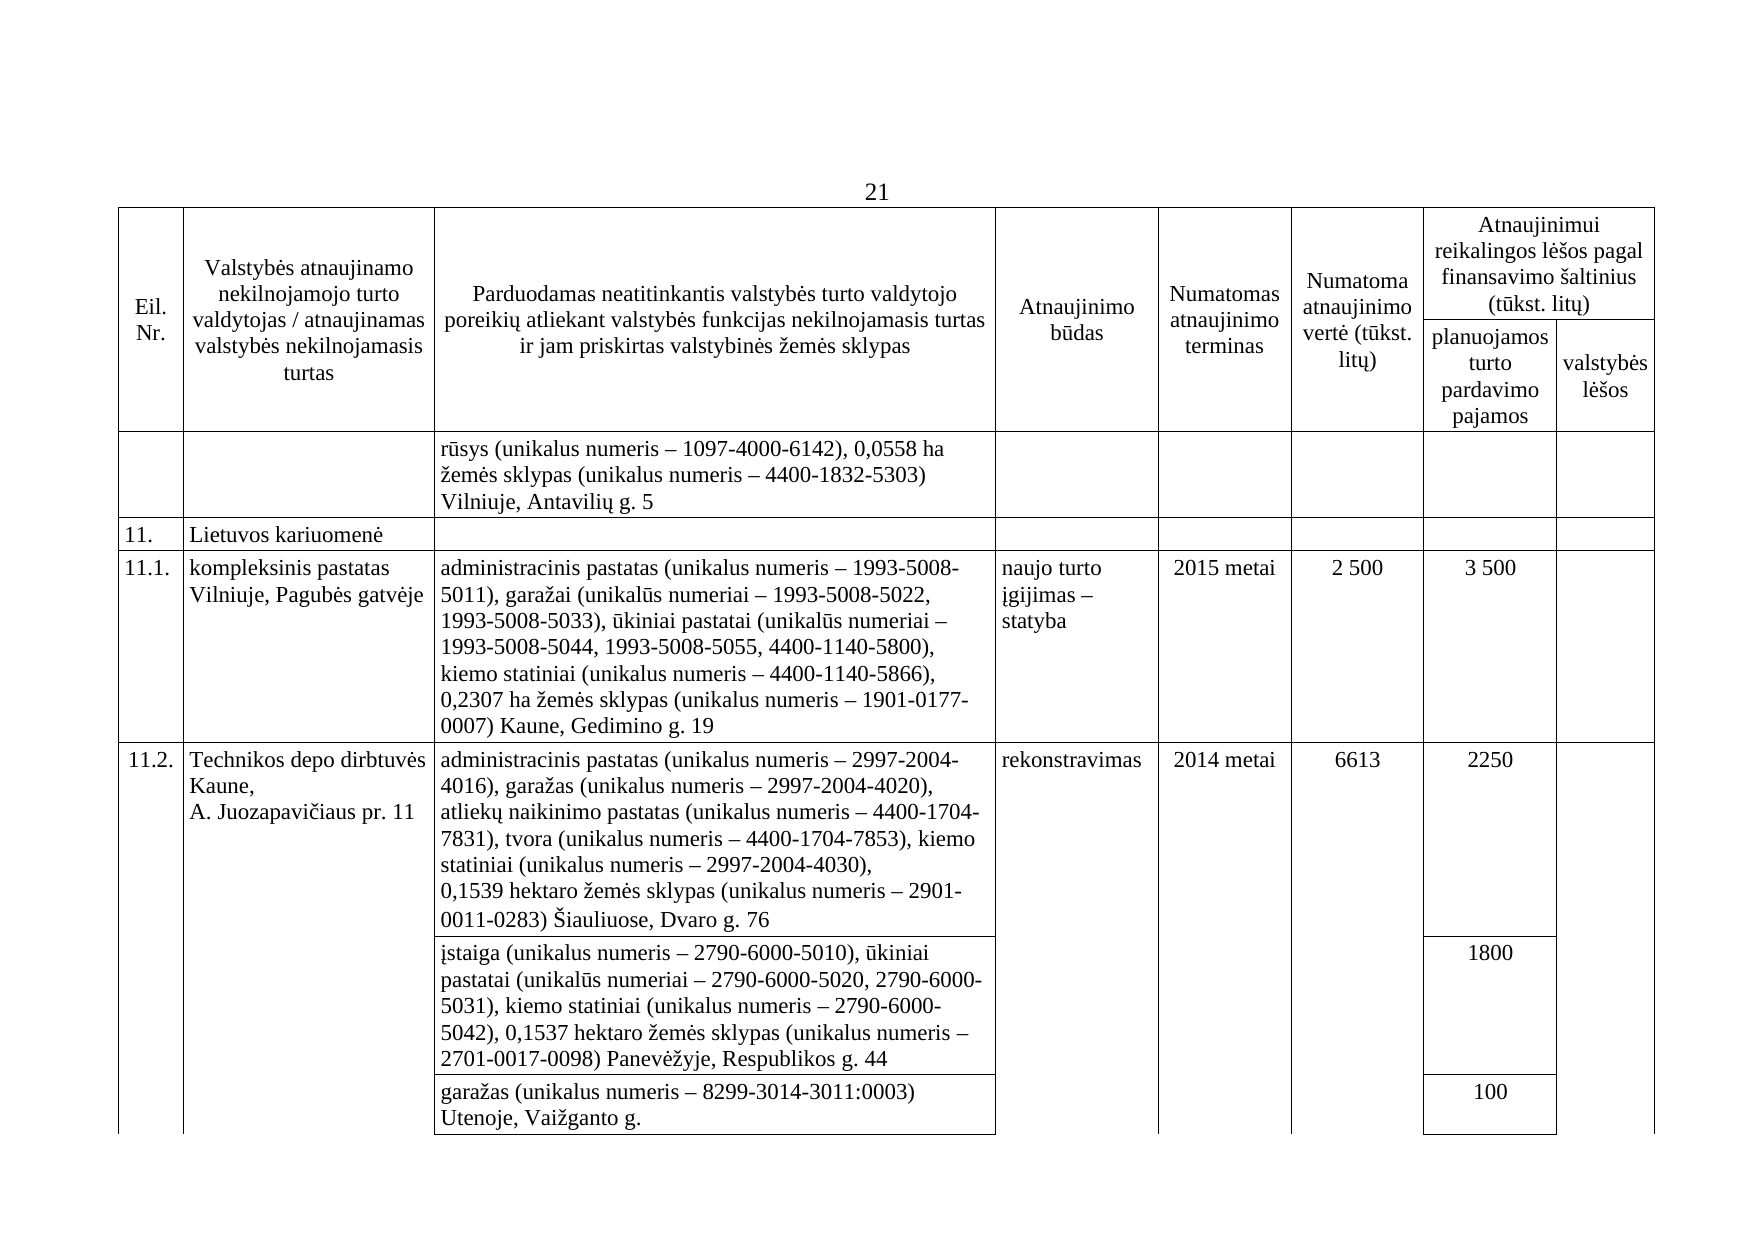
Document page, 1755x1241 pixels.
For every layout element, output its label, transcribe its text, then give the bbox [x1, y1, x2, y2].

table_cell 1800 [1424, 937, 1556, 1074]
table_cell administracinis pastatas (unikalus numeris – 2997-2004-4016), garažas (unikalus numeris – 2997-2004-4020), atliekų naikinimo pastatas (unikalus numeris – 4400-1704-7831), tvora (unikalus numeris – 4400-1704-7853), kiemo statiniai (unikalus numeris – 2997-2004-4030), 0,1539 hektaro žemės sklypas (unikalus numeris – 2901-0011-0283) Šiauliuose, Dvaro g. 76 [435, 743, 995, 936]
table_cell rekonstravimas [996, 743, 1158, 936]
table_cell [1159, 518, 1291, 550]
table_cell [1292, 936, 1423, 1074]
table_cell [1292, 432, 1423, 517]
table_cell naujo turto įgijimas – statyba [996, 551, 1158, 742]
table_cell [1292, 518, 1423, 550]
table_header Numatoma atnaujinimo vertė (tūkst. litų) [1292, 208, 1423, 431]
table_cell 11.1. [119, 551, 183, 742]
table_cell [119, 936, 183, 1074]
table_cell [996, 432, 1158, 517]
table_header Parduodamas neatitinkantis valstybės turto valdytojo poreikių atliekant valstybės funkcijas nekilnojamasis turtas ir jam priskirtas valstybinės žemės sklypas [435, 208, 995, 431]
table_cell [1159, 1074, 1291, 1134]
table_cell 3 500 [1424, 551, 1556, 742]
table_cell [119, 1074, 183, 1134]
table_header Atnaujinimo būdas [996, 208, 1158, 431]
table_cell [1292, 1074, 1423, 1134]
table_cell garažas (unikalus numeris – 8299-3014-3011:0003) Utenoje, Vaižganto g. [435, 1075, 995, 1134]
table_cell administracinis pastatas (unikalus numeris – 1993-5008-5011), garažai (unikalūs numeriai – 1993-5008-5022, 1993-5008-5033), ūkiniai pastatai (unikalūs numeriai – 1993-5008-5044, 1993-5008-5055, 4400-1140-5800), kiemo statiniai (unikalus numeris – 4400-1140-5866), 0,2307 ha žemės sklypas (unikalus numeris – 1901-0177-0007) Kaune, Gedimino g. 19 [435, 551, 995, 742]
table_cell [996, 1074, 1158, 1134]
table_cell 11. [119, 518, 183, 550]
table_cell 6613 [1292, 743, 1423, 936]
table_cell [184, 936, 434, 1074]
table_cell Technikos depo dirbtuvės Kaune, A. Juozapavičiaus pr. 11 [184, 743, 434, 936]
table_cell planuojamos turto pardavimo pajamos [1424, 320, 1556, 431]
table_cell 2015 metai [1159, 551, 1291, 742]
table_cell 100 [1424, 1075, 1556, 1134]
table_cell [1424, 432, 1556, 517]
table_cell 2 500 [1292, 551, 1423, 742]
table_cell [184, 432, 434, 517]
table_header Eil. Nr. [119, 208, 183, 431]
table_cell [184, 1074, 434, 1134]
table_cell 2014 metai [1159, 743, 1291, 936]
table_cell [1557, 551, 1654, 742]
table_cell įstaiga (unikalus numeris – 2790-6000-5010), ūkiniai pastatai (unikalūs numeriai – 2790-6000-5020, 2790-6000-5031), kiemo statiniai (unikalus numeris – 2790-6000-5042), 0,1537 hektaro žemės sklypas (unikalus numeris – 2701-0017-0098) Panevėžyje, Respublikos g. 44 [435, 937, 995, 1074]
table_cell [1424, 518, 1556, 550]
table_cell [1557, 518, 1654, 550]
table_header Valstybės atnaujinamo nekilnojamojo turto valdytojas / atnaujinamas valstybės nekilnojamasis turtas [184, 208, 434, 431]
table_cell [119, 432, 183, 517]
table_cell rūsys (unikalus numeris – 1097-4000-6142), 0,0558 ha žemės sklypas (unikalus numeris – 4400-1832-5303) Vilniuje, Antavilių g. 5 [435, 432, 995, 517]
table_header Atnaujinimui reikalingos lėšos pagal finansavimo šaltinius (tūkst. litų) [1424, 208, 1654, 319]
table_cell [996, 518, 1158, 550]
table_cell kompleksinis pastatas Vilniuje, Pagubės gatvėje [184, 551, 434, 742]
table_cell [1159, 432, 1291, 517]
table_header Numatomas atnaujinimo terminas [1159, 208, 1291, 431]
table_cell 11.2. [119, 743, 183, 936]
table_cell [1557, 936, 1654, 1074]
table_cell [1557, 432, 1654, 517]
table_cell [1557, 1074, 1654, 1134]
table_cell [1557, 743, 1654, 936]
table_cell 2250 [1424, 743, 1556, 936]
table_cell valstybės lėšos [1557, 320, 1654, 431]
table_cell Lietuvos kariuomenė [184, 518, 434, 550]
table_cell [435, 518, 995, 550]
table_cell [1159, 936, 1291, 1074]
table_cell [996, 936, 1158, 1074]
